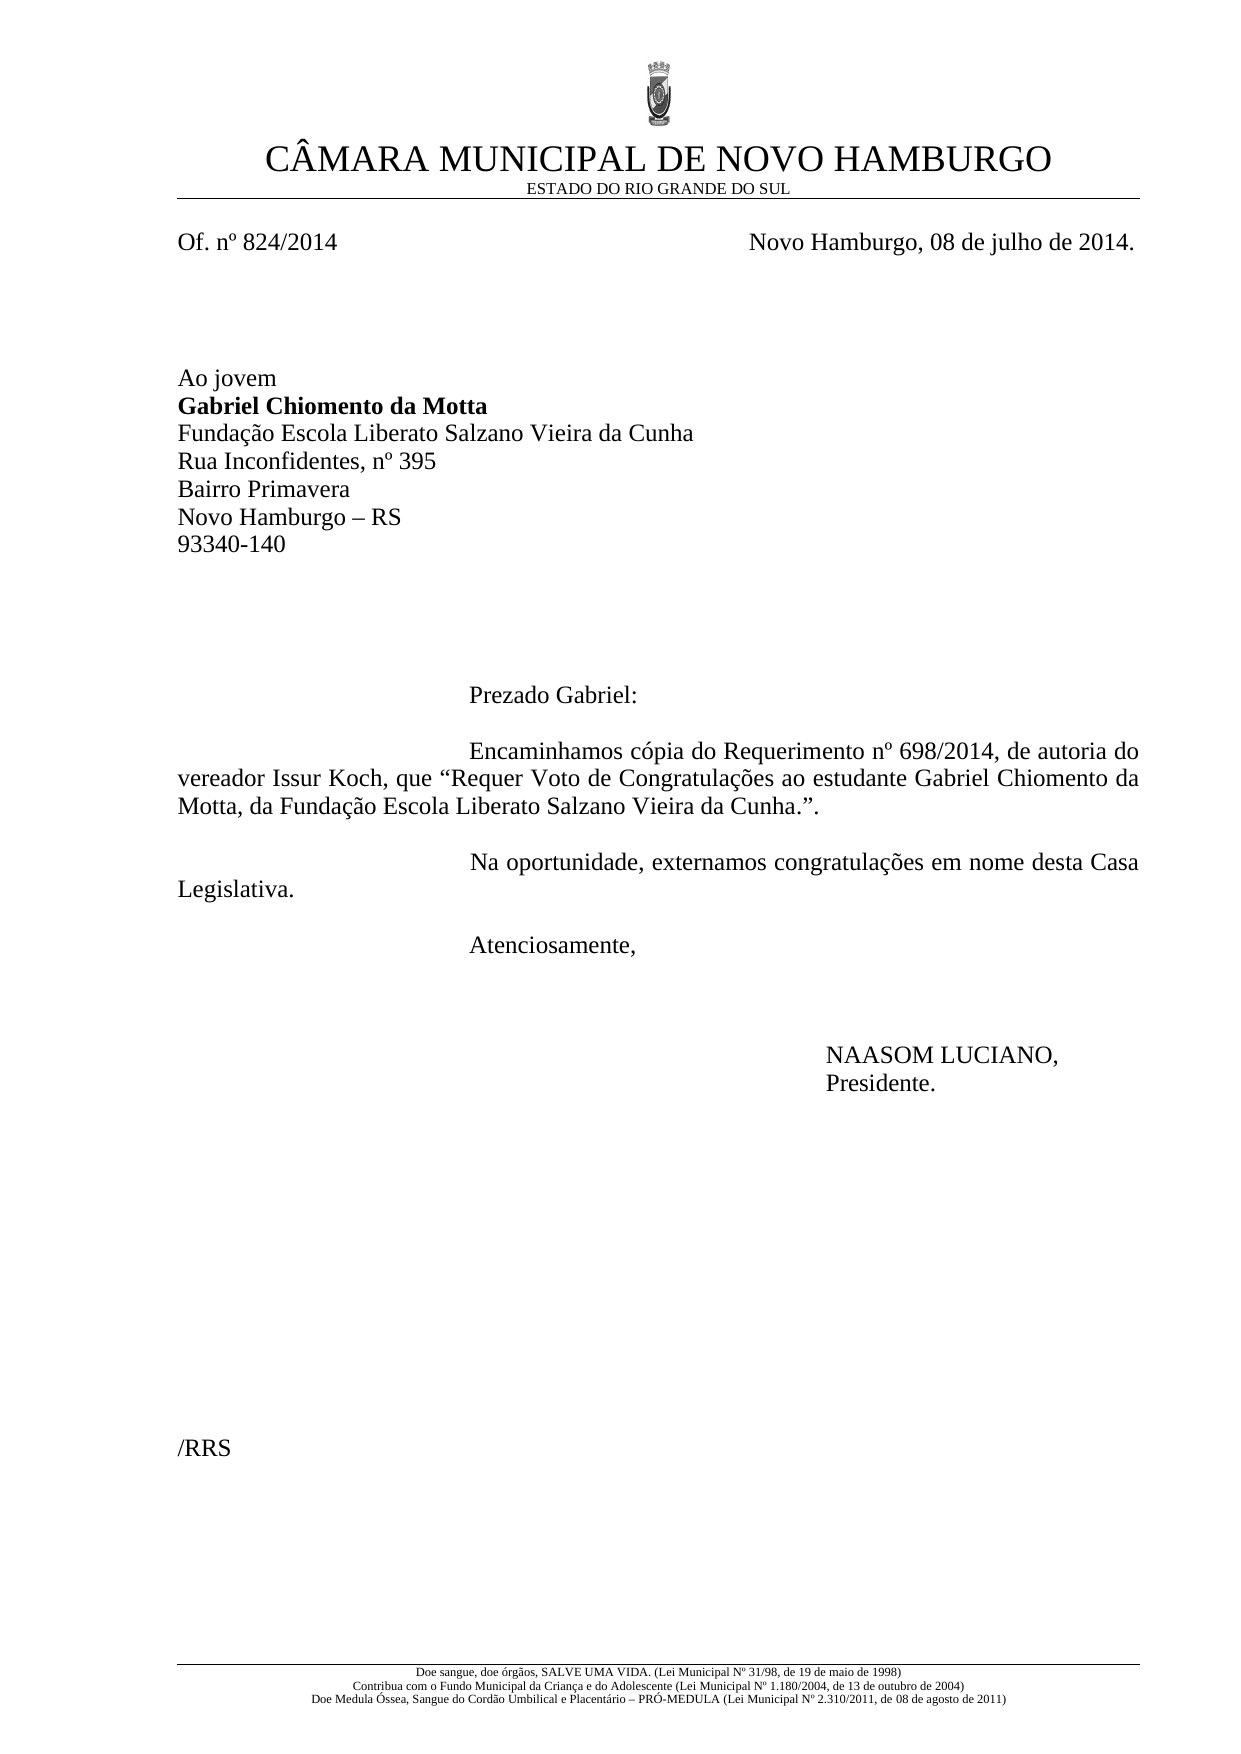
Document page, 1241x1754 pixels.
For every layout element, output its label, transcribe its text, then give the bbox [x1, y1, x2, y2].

text Fundação Escola Liberato Salzano Vieira da Cunha [177, 419, 1140, 447]
text NAASOM LUCIANO, [826, 1042, 1140, 1069]
text Rua Inconfidentes, nº 395 [177, 447, 1140, 475]
text Presidente. [826, 1069, 1140, 1097]
text Bairro Primavera [177, 475, 1140, 503]
text Encaminhamos cópia do Requerimento nº 698/2014, de autoria do vereador Issur Koch, que “Requer Voto de Congratulações ao estudante Gabriel Chiomento da Motta, da Fundação Escola Liberato Salzano Vieira da Cunha.”. [177, 737, 1140, 820]
text Gabriel Chiomento da Motta [177, 392, 1140, 419]
text /RRS [177, 1434, 1140, 1462]
text Prezado Gabriel: [177, 681, 1140, 709]
text Ao jovem [177, 364, 1140, 392]
text Na oportunidade, externamos congratulações em nome desta Casa Legislativa. [177, 848, 1140, 903]
text Novo Hamburgo – RS [177, 503, 1140, 530]
text 93340-140 [177, 530, 1140, 558]
text Of. nº 824/2014 Novo Hamburgo, 08 de julho de 2014. [177, 228, 1140, 256]
text Atenciosamente, [177, 931, 1140, 958]
